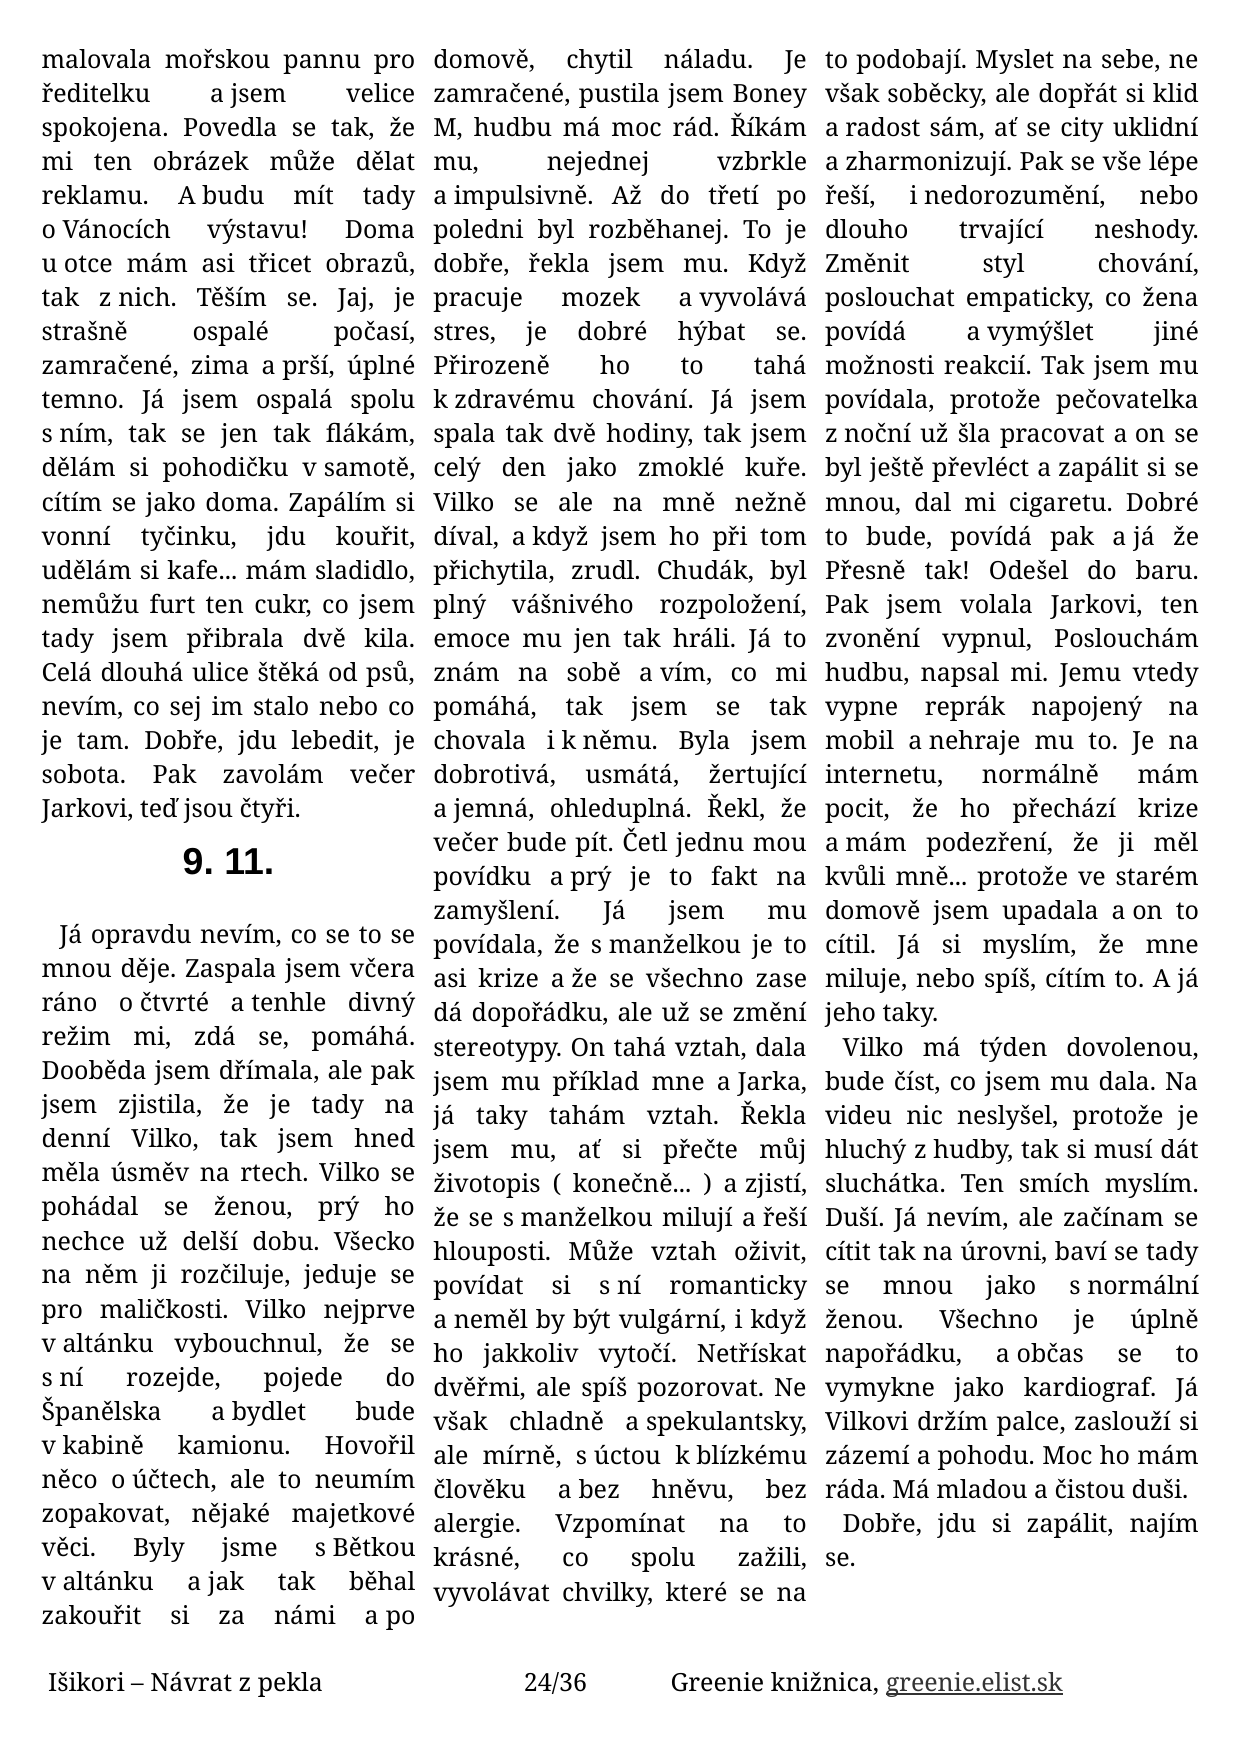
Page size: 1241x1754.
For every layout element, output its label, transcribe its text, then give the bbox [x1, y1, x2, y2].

text malovala mořskou pannu pro ředitelku a jsem velice spokojena. Povedla se tak, že mi ten obrázek může dělat reklamu. A budu mít tady o Vánocích výstavu! Doma u otce mám asi třicet obrazů, tak z nich. Těším se. Jaj, je strašně ospalé počasí, zamračené, zima a prší, úplné temno. Já jsem ospalá spolu s ním, tak se jen tak flákám, dělám si pohodičku v samotě, cítím se jako doma. Zapálím si vonní tyčinku, jdu kouřit, udělám si kafe... mám sladidlo, nemůžu furt ten cukr, co jsem tady jsem přibrala dvě kila. Celá dlouhá ulice štěká od psů, nevím, co sej im stalo nebo co je tam. Dobře, jdu lebedit, je sobota. Pak zavolám večer Jarkovi, teď jsou čtyři. [41, 41, 415, 825]
subtitle 9. 11. [41, 839, 415, 882]
text Vilko má týden dovolenou, bude číst, co jsem mu dala. Na videu nic neslyšel, protože je hluchý z hudby, tak si musí dát sluchátka. Ten smích myslím. Duší. Já nevím, ale začínam se cítit tak na úrovni, baví se tady se mnou jako s normální ženou. Všechno je úplně napořádku, a občas se to vymykne jako kardiograf. Já Vilkovi držím palce, zaslouží si zázemí a pohodu. Moc ho mám ráda. Má mladou a čistou duši. [825, 1029, 1199, 1506]
text domově, chytil náladu. Je zamračené, pustila jsem Boney M, hudbu má moc rád. Říkám mu, nejednej vzbrkle a impulsivně. Až do třetí po poledni byl rozběhanej. To je dobře, řekla jsem mu. Když pracuje mozek a vyvolává stres, je dobré hýbat se. Přirozeně ho to tahá k zdravému chování. Já jsem spala tak dvě hodiny, tak jsem celý den jako zmoklé kuře. Vilko se ale na mně nežně díval, a když jsem ho při tom přichytila, zrudl. Chudák, byl plný vášnivého rozpoložení, emoce mu jen tak hráli. Já to znám na sobě a vím, co mi pomáhá, tak jsem se tak chovala i k němu. Byla jsem dobrotivá, usmátá, žertující a jemná, ohleduplná. Řekl, že večer bude pít. Četl jednu mou povídku a prý je to fakt na zamyšlení. Já jsem mu povídala, že s manželkou je to asi krize a že se všechno zase dá dopořádku, ale už se změní stereotypy. On tahá vztah, dala jsem mu příklad mne a Jarka, já taky tahám vztah. Řekla jsem mu, ať si přečte můj životopis ( konečně... ) a zjistí, že se s manželkou milují a řeší hlouposti. Může vztah oživit, povídat si s ní romanticky a neměl by být vulgární, i když ho jakkoliv vytočí. Netřískat dvěřmi, ale spíš pozorovat. Ne však chladně a spekulantsky, ale mírně, s úctou k blízkému člověku a bez hněvu, bez alergie. Vzpomínat na to krásné, co spolu zažili, vyvolávat chvilky, které se na [433, 41, 807, 1608]
text Dobře, jdu si zapálit, najím se. [825, 1506, 1199, 1574]
text to podobají. Myslet na sebe, ne však soběcky, ale dopřát si klid a radost sám, ať se city uklidní a zharmonizují. Pak se vše lépe řeší, i nedorozumění, nebo dlouho trvající neshody. Změnit styl chování, poslouchat empaticky, co žena povídá a vymýšlet jiné možnosti reakcií. Tak jsem mu povídala, protože pečovatelka z noční už šla pracovat a on se byl ještě převléct a zapálit si se mnou, dal mi cigaretu. Dobré to bude, povídá pak a já že Přesně tak! Odešel do baru. Pak jsem volala Jarkovi, ten zvonění vypnul, Poslouchám hudbu, napsal mi. Jemu vtedy vypne reprák napojený na mobil a nehraje mu to. Je na internetu, normálně mám pocit, že ho přechází krize a mám podezření, že ji měl kvůli mně... protože ve starém domově jsem upadala a on to cítil. Já si myslím, že mne miluje, nebo spíš, cítím to. A já jeho taky. [825, 41, 1199, 1029]
text Já opravdu nevím, co se to se mnou děje. Zaspala jsem včera ráno o čtvrté a tenhle divný režim mi, zdá se, pomáhá. Dooběda jsem dřímala, ale pak jsem zjistila, že je tady na denní Vilko, tak jsem hned měla úsměv na rtech. Vilko se pohádal se ženou, prý ho nechce už delší dobu. Všecko na něm ji rozčiluje, jeduje se pro maličkosti. Vilko nejprve v altánku vybouchnul, že se s ní rozejde, pojede do Španělska a bydlet bude v kabině kamionu. Hovořil něco o účtech, ale to neumím zopakovat, nějaké majetkové věci. Byly jsme s Bětkou v altánku a jak tak běhal zakouřit si za námi a po [41, 917, 415, 1632]
